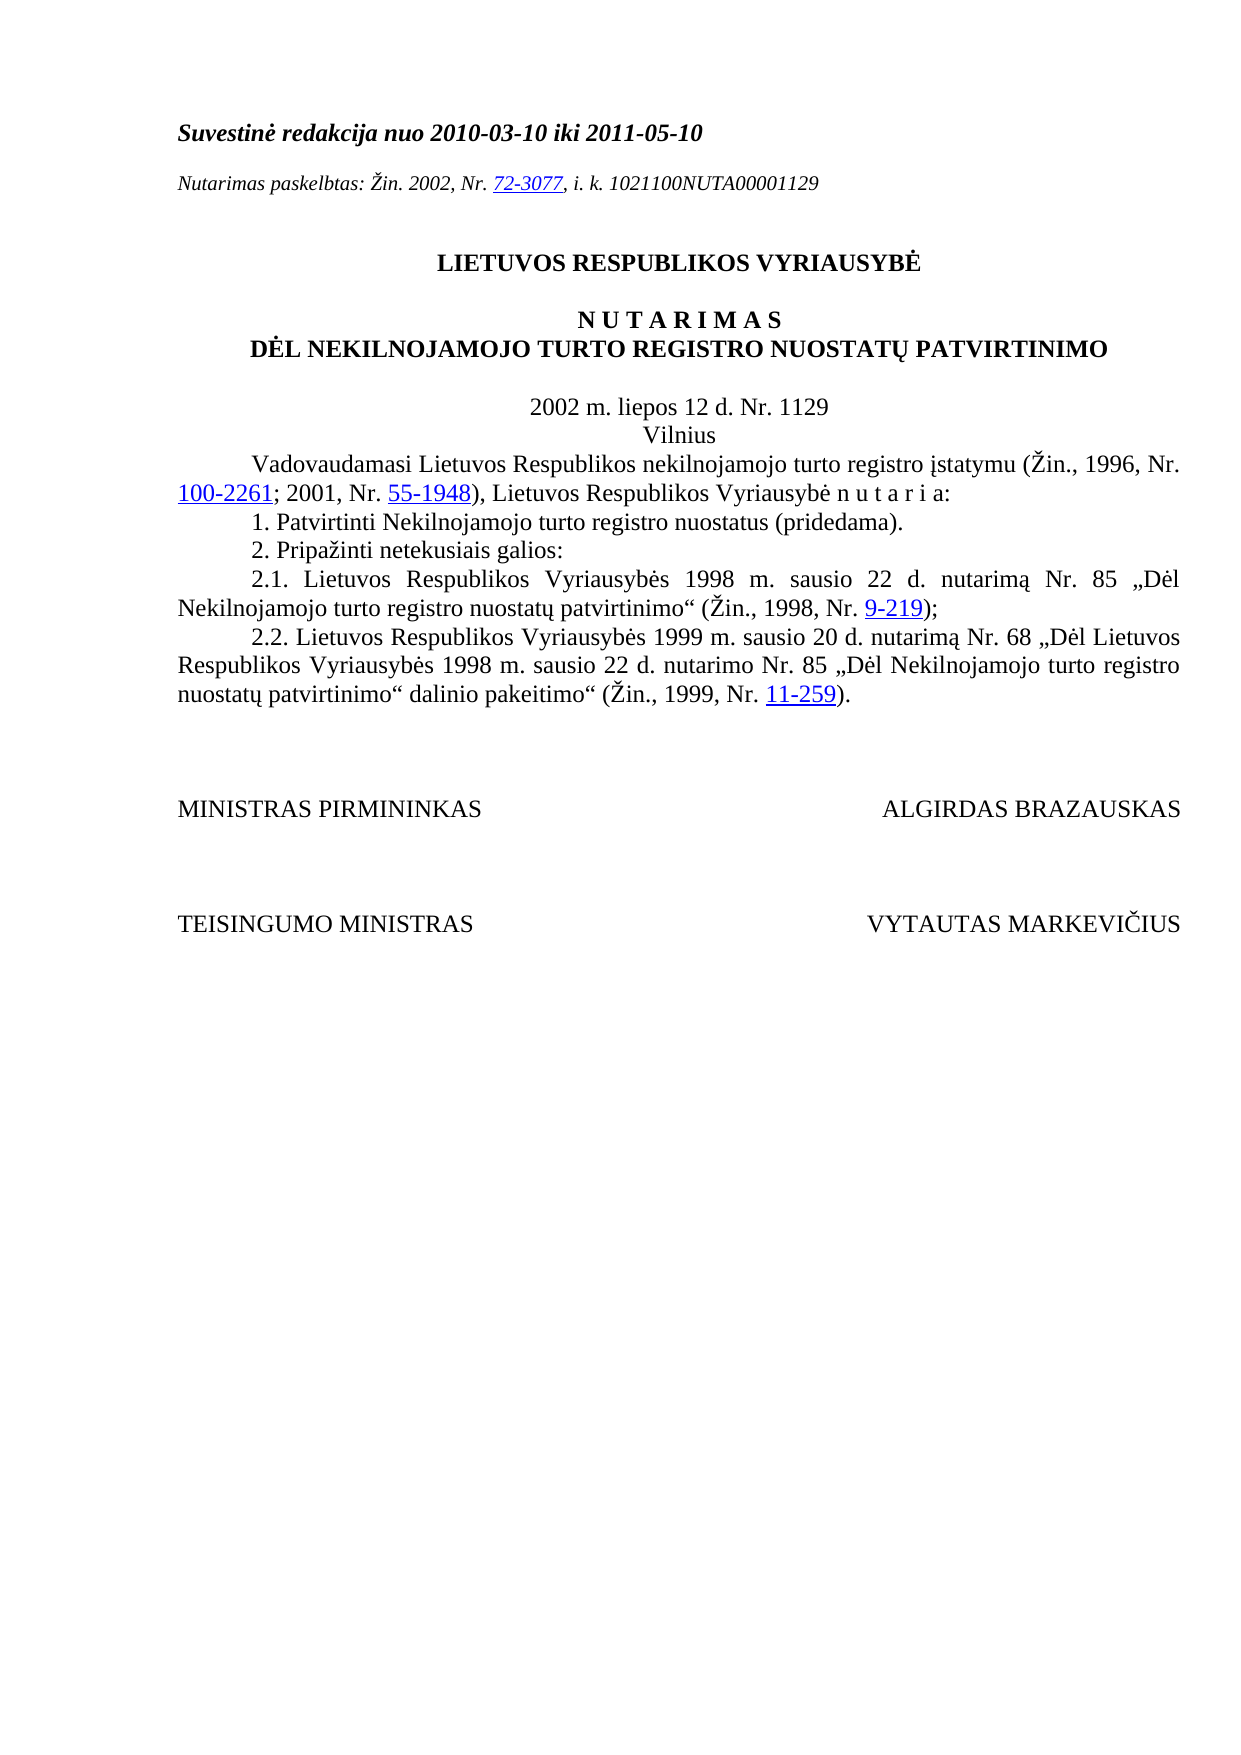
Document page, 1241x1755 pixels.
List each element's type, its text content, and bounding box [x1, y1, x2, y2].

text MINISTRAS PIRMININKAS ALGIRDAS BRAZAUSKAS [177, 794, 1181, 823]
text Nutarimas paskelbtas: Žin. 2002, Nr. 72-3077, i. k. 1021100NUTA00001129 [177, 171, 1181, 195]
text N U T A R I M A S [177, 305, 1181, 334]
text Vilnius [177, 420, 1181, 449]
text TEISINGUMO MINISTRAS VYTAUTAS MARKEVIČIUS [177, 909, 1181, 938]
text Vadovaudamasi Lietuvos Respublikos nekilnojamojo turto registro įstatymu (Žin., 1996, Nr. 100-2261; 2001, Nr. 55-1948), Lietuvos Respublikos Vyriausybė nutaria: [177, 449, 1181, 507]
text 2.2. Lietuvos Respublikos Vyriausybės 1999 m. sausio 20 d. nutarimą Nr. 68 „Dėl Lietuvos Respublikos Vyriausybės 1998 m. sausio 22 d. nutarimo Nr. 85 „Dėl Nekilnojamojo turto registro nuostatų patvirtinimo“ dalinio pakeitimo“ (Žin., 1999, Nr. 11-259). [177, 622, 1181, 708]
text 2. Pripažinti netekusiais galios: [177, 535, 1181, 564]
text DĖL NEKILNOJAMOJO TURTO REGISTRO NUOSTATŲ PATVIRTINIMO [177, 334, 1181, 363]
text Suvestinė redakcija nuo 2010-03-10 iki 2011-05-10 [177, 118, 1181, 147]
text 1. Patvirtinti Nekilnojamojo turto registro nuostatus (pridedama). [177, 507, 1181, 535]
text LIETUVOS RESPUBLIKOS VYRIAUSYBĖ [177, 248, 1181, 277]
text 2.1. Lietuvos Respublikos Vyriausybės 1998 m. sausio 22 d. nutarimą Nr. 85 „Dėl Nekilnojamojo turto registro nuostatų patvirtinimo“ (Žin., 1998, Nr. 9-219); [177, 564, 1181, 622]
text 2002 m. liepos 12 d. Nr. 1129 [177, 392, 1181, 420]
